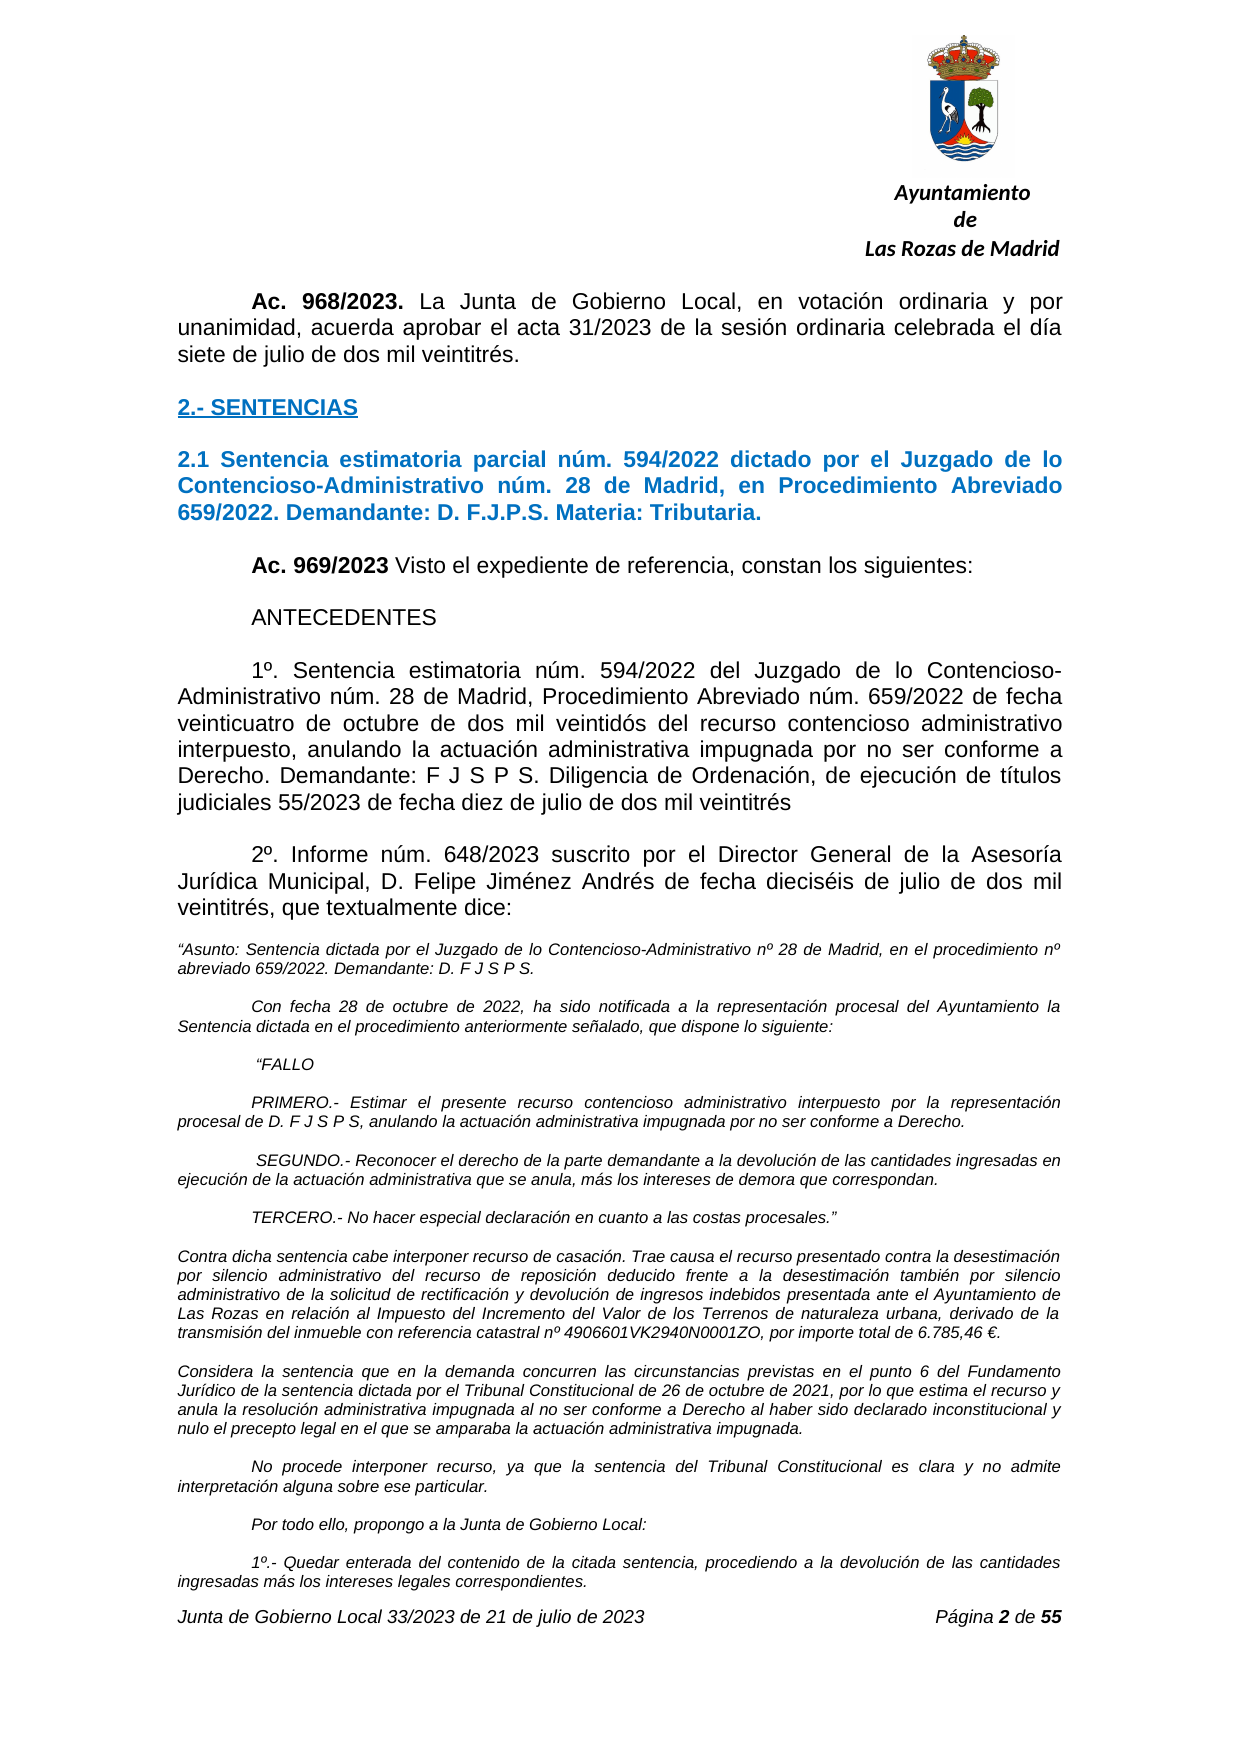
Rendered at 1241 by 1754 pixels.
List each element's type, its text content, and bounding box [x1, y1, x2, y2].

text 1º. Sentencia estimatoria núm. 594/2022 del Juzgado de lo Contencioso-Administrativo núm. 28 de Madrid, Procedimiento Abreviado núm. 659/2022 de fecha veinticuatro de octubre de dos mil veintidós del recurso contencioso administrativo interpuesto, anulando la actuación administrativa impugnada por no ser conforme a Derecho. Demandante: F J S P S. Diligencia de Ordenación, de ejecución de títulos judiciales 55/2023 de fecha diez de julio de dos mil veintitrés [177, 657, 1063, 815]
text Por todo ello, propongo a la Junta de Gobierno Local: [177, 1515, 1063, 1534]
text 2º. Informe núm. 648/2023 suscrito por el Director General de la Asesoría Jurídica Municipal, D. Felipe Jiménez Andrés de fecha dieciséis de julio de dos mil veintitrés, que textualmente dice: [177, 841, 1063, 921]
text TERCERO.- No hacer especial declaración en cuanto a las costas procesales.” [177, 1208, 1063, 1227]
text 1º.- Quedar enterada del contenido de la citada sentencia, procediendo a la devolución de las cantidades ingresadas más los intereses legales correspondientes. [177, 1553, 1063, 1591]
text Considera la sentencia que en la demanda concurren las circunstancias previstas en el punto 6 del Fundamento Jurídico de la sentencia dictada por el Tribunal Constitucional de 26 de octubre de 2021, por lo que estima el recurso y anula la resolución administrativa impugnada al no ser conforme a Derecho al haber sido declarado inconstitucional y nulo el precepto legal en el que se amparaba la actuación administrativa impugnada. [177, 1361, 1063, 1438]
text Contra dicha sentencia cabe interponer recurso de casación. Trae causa el recurso presentado contra la desestimación por silencio administrativo del recurso de reposición deducido frente a la desestimación también por silencio administrativo de la solicitud de rectificación y devolución de ingresos indebidos presentada ante el Ayuntamiento de Las Rozas en relación al Impuesto del Incremento del Valor de los Terrenos de naturaleza urbana, derivado de la transmisión del inmueble con referencia catastral nº 4906601VK2940N0001ZO, por importe total de 6.785,46 €. [177, 1246, 1063, 1342]
text Ac. 968/2023. La Junta de Gobierno Local, en votación ordinaria y por unanimidad, acuerda aprobar el acta 31/2023 de la sesión ordinaria celebrada el día siete de julio de dos mil veintitrés. [177, 288, 1063, 367]
text “FALLO [177, 1055, 1063, 1074]
text ANTECEDENTES [177, 604, 1063, 631]
text 2.1 Sentencia estimatoria parcial núm. 594/2022 dictado por el Juzgado de lo Contencioso-Administrativo núm. 28 de Madrid, en Procedimiento Abreviado 659/2022. Demandante: D. F.J.P.S. Materia: Tributaria. [177, 446, 1063, 525]
text “Asunto: Sentencia dictada por el Juzgado de lo Contencioso-Administrativo nº 28 de Madrid, en el procedimiento nº abreviado 659/2022. Demandante: D. F J S P S. [177, 940, 1063, 978]
text PRIMERO.- Estimar el presente recurso contencioso administrativo interpuesto por la representación procesal de D. F J S P S, anulando la actuación administrativa impugnada por no ser conforme a Derecho. [177, 1093, 1063, 1131]
text 2.- SENTENCIAS [177, 393, 1063, 420]
text No procede interponer recurso, ya que la sentencia del Tribunal Constitucional es clara y no admite interpretación alguna sobre ese particular. [177, 1457, 1063, 1496]
text SEGUNDO.- Reconocer el derecho de la parte demandante a la devolución de las cantidades ingresadas en ejecución de la actuación administrativa que se anula, más los intereses de demora que correspondan. [177, 1151, 1063, 1189]
text Ac. 969/2023 Visto el expediente de referencia, constan los siguientes: [177, 552, 1063, 578]
text Con fecha 28 de octubre de 2022, ha sido notificada a la representación procesal del Ayuntamiento la Sentencia dictada en el procedimiento anteriormente señalado, que dispone lo siguiente: [177, 997, 1063, 1036]
